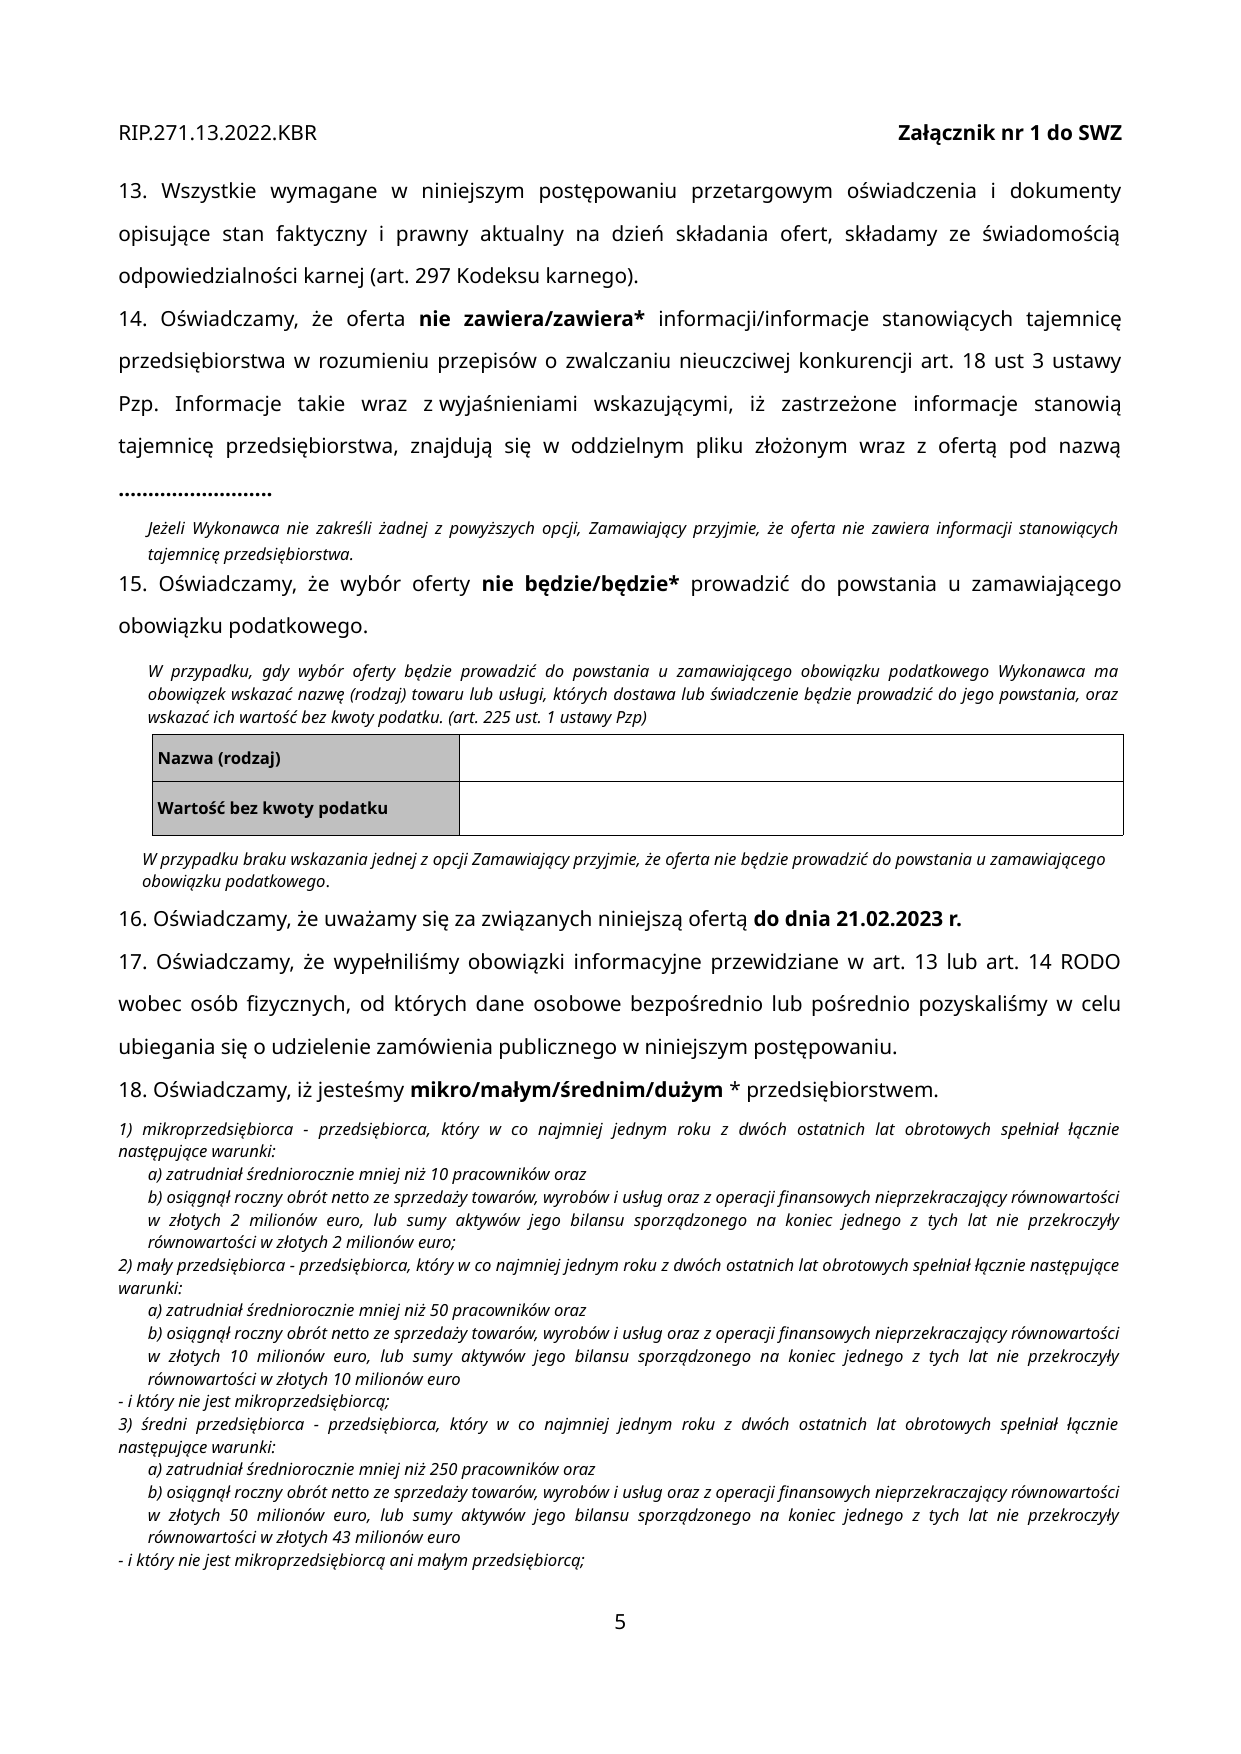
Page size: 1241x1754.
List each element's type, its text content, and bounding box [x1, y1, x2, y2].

text a) zatrudniał średniorocznie mniej niż 250 pracowników oraz [148, 1458, 1122, 1481]
list W przypadku, gdy wybór oferty będzie prowadzić do powstania u zamawiającego obowiązku podatkowego Wykonawca ma obowiązek wskazać nazwę (rodzaj) towaru lub usługi, których dostawa lub świadczenie będzie prowadzić do jego powstania, oraz wskazać ich wartość bez kwoty podatku. (art. 225 ust. 1 ustawy Pzp) [118, 660, 1122, 728]
text W przypadku braku wskazania jednej z opcji Zamawiający przyjmie, że oferta nie będzie prowadzić do powstania u zamawiającego obowiązku podatkowego. [142, 847, 1122, 892]
text a) zatrudniał średniorocznie mniej niż 50 pracowników oraz [148, 1299, 1122, 1322]
list 16. Oświadczamy, że uważamy się za związanych niniejszą ofertą do dnia 21.02.2023 r. [118, 904, 1122, 933]
text Jeżeli Wykonawca nie zakreśli żadnej z powyższych opcji, Zamawiający przyjmie, że oferta nie zawiera informacji stanowiących tajemnicę przedsiębiorstwa. [148, 517, 1122, 566]
text 3) średni przedsiębiorca - przedsiębiorca, który w co najmniej jednym roku z dwóch ostatnich lat obrotowych spełniał łącznie następujące warunki: [118, 1413, 1122, 1458]
text - i który nie jest mikroprzedsiębiorcą; [118, 1390, 1122, 1413]
text b) osiągnął roczny obrót netto ze sprzedaży towarów, wyrobów i usług oraz z operacji finansowych nieprzekraczający równowartości w złotych 50 milionów euro, lub sumy aktywów jego bilansu sporządzonego na koniec jednego z tych lat nie przekroczyły równowartości w złotych 43 milionów euro [148, 1481, 1122, 1549]
text a) zatrudniał średniorocznie mniej niż 10 pracowników oraz [148, 1163, 1122, 1186]
text 1) mikroprzedsiębiorca - przedsiębiorca, który w co najmniej jednym roku z dwóch ostatnich lat obrotowych spełniał łącznie następujące warunki: [118, 1117, 1122, 1163]
table_cell [460, 782, 1123, 835]
list 13. Wszystkie wymagane w niniejszym postępowaniu przetargowym oświadczenia i dokumenty opisujące stan faktyczny i prawny aktualny na dzień składania ofert, składamy ze świadomością odpowiedzialności karnej (art. 297 Kodeksu karnego). [118, 176, 1122, 290]
list 14. Oświadczamy, że oferta nie zawiera/zawiera* informacji/informacje stanowiących tajemnicę przedsiębiorstwa w rozumieniu przepisów o zwalczaniu nieuczciwej konkurencji art. 18 ust 3 ustawy Pzp. Informacje takie wraz z wyjaśnieniami wskazującymi, iż zastrzeżone informacje stanowią tajemnicę przedsiębiorstwa, znajdują się w oddzielnym pliku złożonym wraz z ofertą pod nazwą …………………….. [118, 304, 1122, 503]
table_cell Wartość bez kwoty podatku [153, 782, 459, 835]
text b) osiągnął roczny obrót netto ze sprzedaży towarów, wyrobów i usług oraz z operacji finansowych nieprzekraczający równowartości w złotych 2 milionów euro, lub sumy aktywów jego bilansu sporządzonego na koniec jednego z tych lat nie przekroczyły równowartości w złotych 2 milionów euro; [148, 1186, 1122, 1254]
list 18. Oświadczamy, iż jesteśmy mikro/małym/średnim/dużym * przedsiębiorstwem. [118, 1075, 1122, 1103]
table_header Nazwa (rodzaj) [153, 735, 459, 781]
list 17. Oświadczamy, że wypełniliśmy obowiązki informacyjne przewidziane w art. 13 lub art. 14 RODO wobec osób fizycznych, od których dane osobowe bezpośrednio lub pośrednio pozyskaliśmy w celu ubiegania się o udzielenie zamówienia publicznego w niniejszym postępowaniu. [118, 947, 1122, 1061]
list 15. Oświadczamy, że wybór oferty nie będzie/będzie* prowadzić do powstania u zamawiającego obowiązku podatkowego. [118, 569, 1122, 640]
text 2) mały przedsiębiorca - przedsiębiorca, który w co najmniej jednym roku z dwóch ostatnich lat obrotowych spełniał łącznie następujące warunki: [118, 1254, 1122, 1299]
text b) osiągnął roczny obrót netto ze sprzedaży towarów, wyrobów i usług oraz z operacji finansowych nieprzekraczający równowartości w złotych 10 milionów euro, lub sumy aktywów jego bilansu sporządzonego na koniec jednego z tych lat nie przekroczyły równowartości w złotych 10 milionów euro [148, 1322, 1122, 1390]
table_header [460, 735, 1123, 781]
text - i który nie jest mikroprzedsiębiorcą ani małym przedsiębiorcą; [118, 1549, 1122, 1572]
